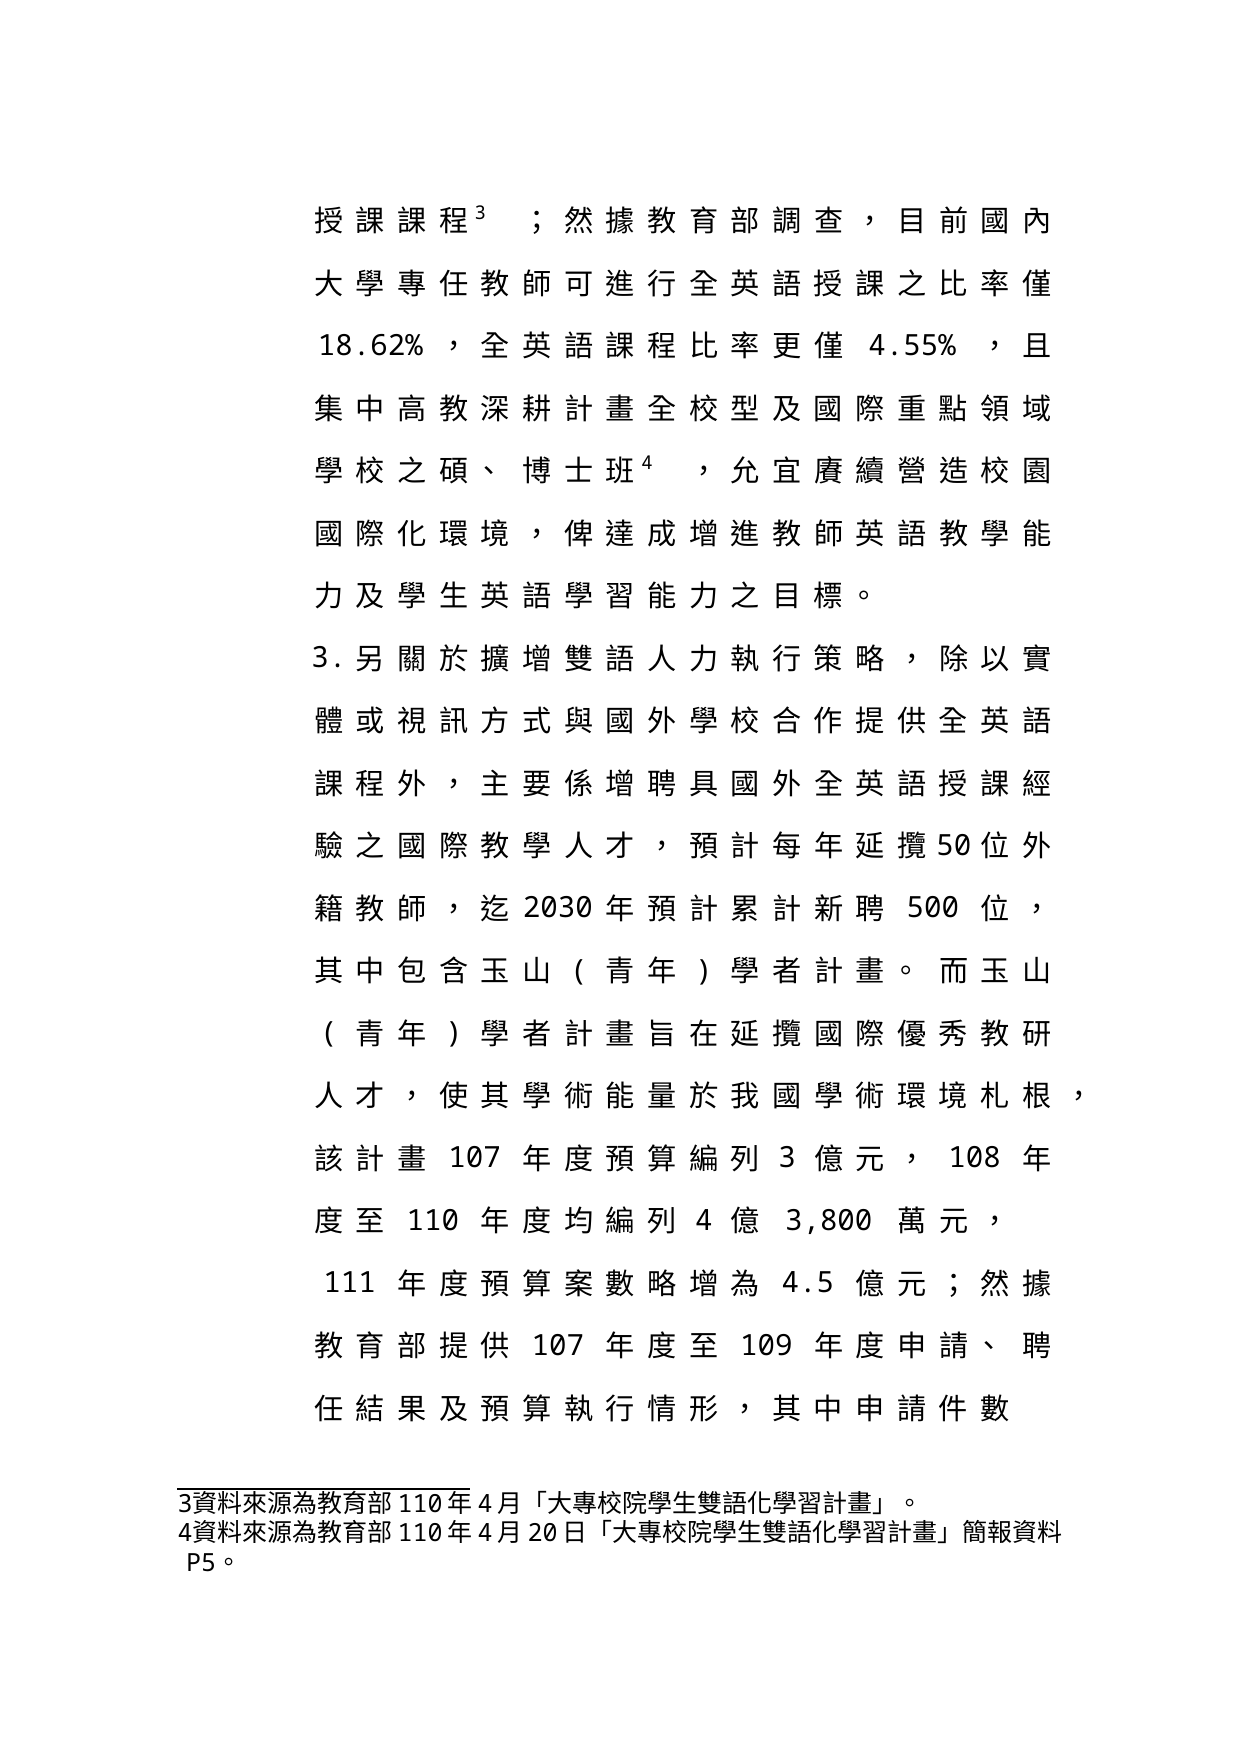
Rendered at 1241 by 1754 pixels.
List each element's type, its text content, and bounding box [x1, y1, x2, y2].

text 資料來源為教育部110年4月20日「大專校院學生雙語化學習計畫」簡報資料P5。 [177, 1518, 1063, 1577]
text 3.另關於擴增雙語人力執行策略，除以實體或視訊方式與國外學校合作提供全英語課程外，主要係增聘具國外全英語授課經驗之國際教學人才，預計每年延攬50位外籍教師，迄2030年預計累計新聘500位，其中包含玉山(青年)學者計畫。而玉山(青年)學者計畫旨在延攬國際優秀教研人才，使其學術能量於我國學術環境札根，該計畫107年度預算編列3億元，108年度至110年度均編列4億3,800萬元，111年度預算案數略增為4.5億元；然據教育部提供107年度至109年度申請、聘任結果及預算執行情形，其中申請件數107年度至109年度分別為141案、103案及98案，實際聘任人數則分別為37位、29位及21位，至各年度決算數則為1.1億元、2億元及2.1億元。是以，該計畫自107年度執行以來，大專校院申請件數及實際聘任人數逐年減少，預算數與決算數每年落差均達5成以上(詳表2)，執行成效有待賡續追蹤檢討。 [271, 615, 1058, 1427]
text 2.有關普及提升執行策略，旨在提升大專校院教師英語教學能力及學生英語能力，期能於2030年至少40所以上大專校院英語課採全英語授課比率達80%以上，及至少10%大二及碩一學生修習最少2門全英語授課課程；然據教育部調查，目前國內大學專任教師可進行全英語授課之比率僅18.62%，全英語課程比率更僅4.55%，且集中高教深耕計畫全校型及國際重點領域學校之碩、博士班，允宜賡續營造校園國際化環境，俾達成增進教師英語教學能力及學生英語學習能力之目標。 [271, 177, 1058, 615]
text 資料來源為教育部110年4月「大專校院學生雙語化學習計畫」。 [177, 1489, 1063, 1518]
